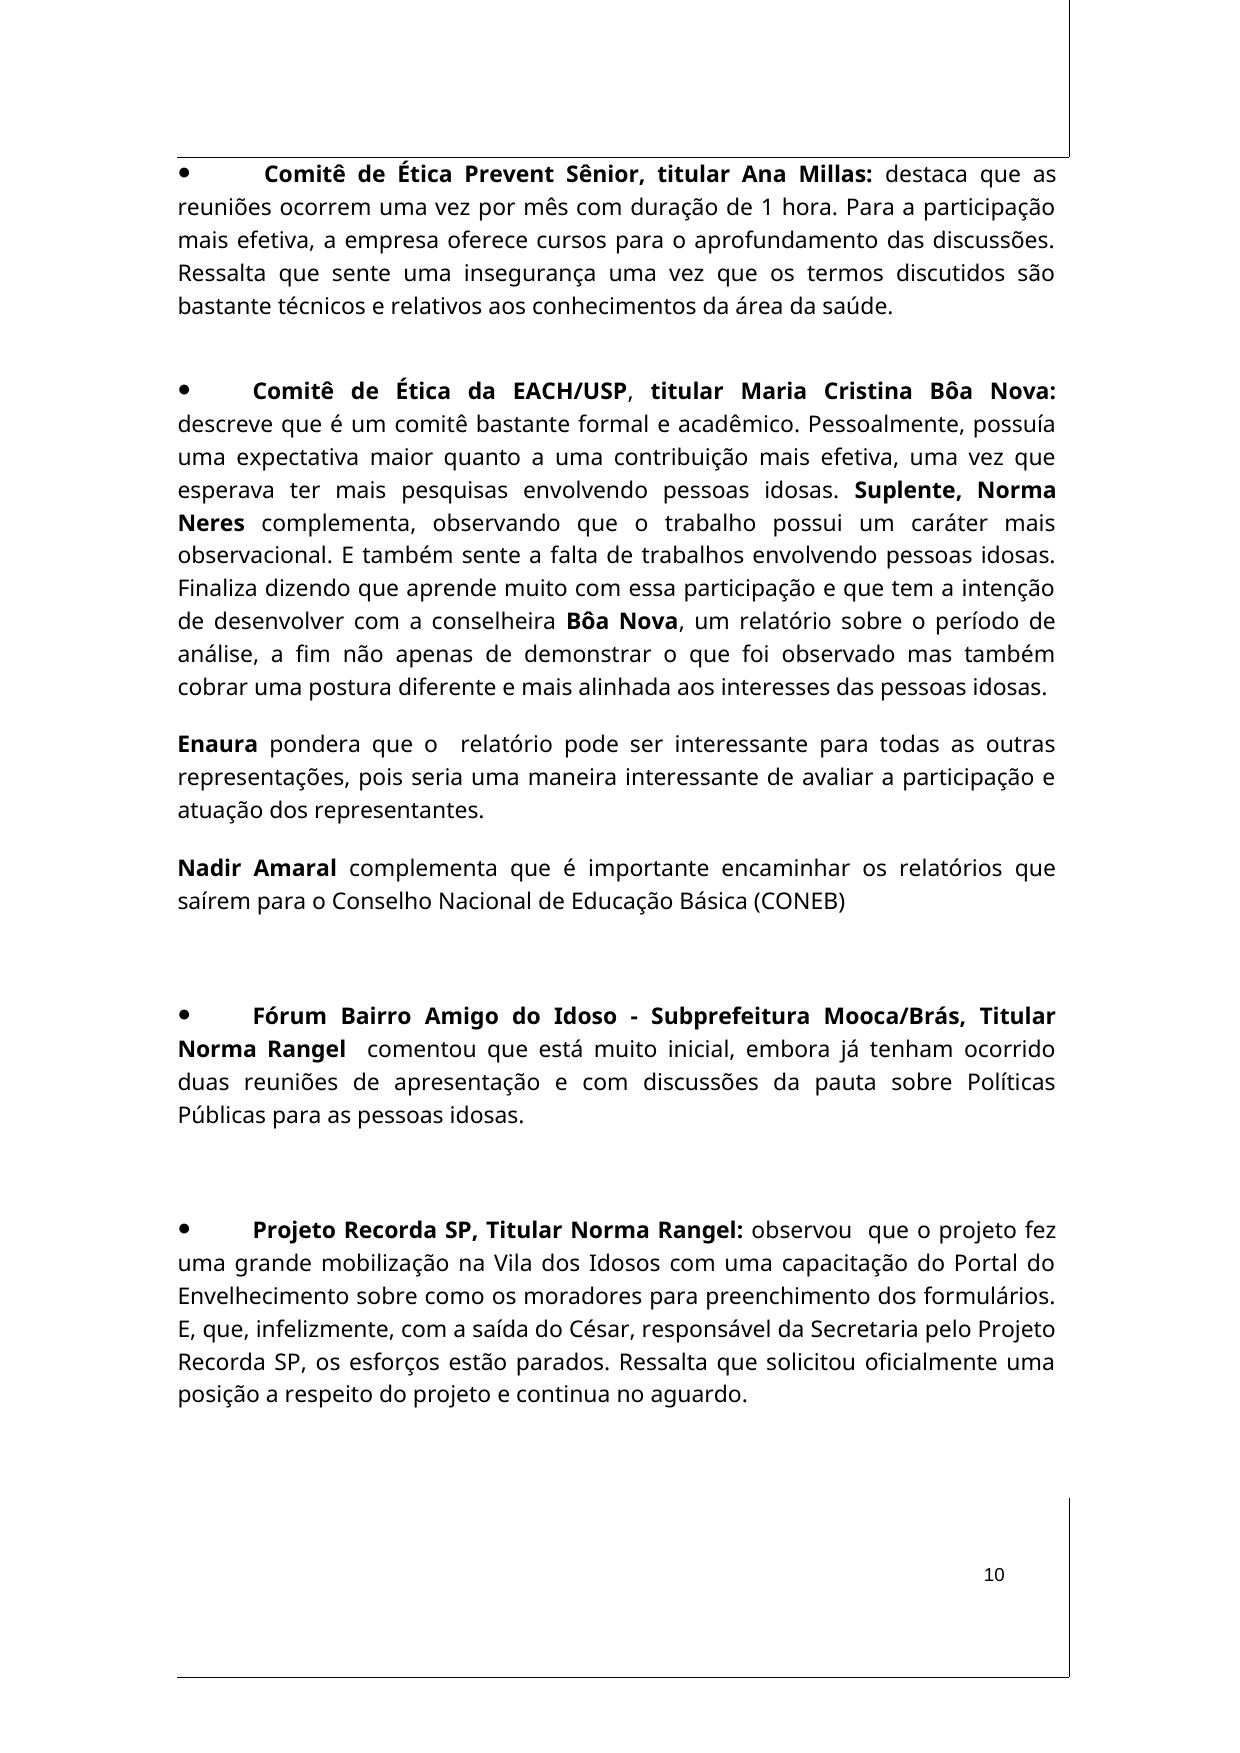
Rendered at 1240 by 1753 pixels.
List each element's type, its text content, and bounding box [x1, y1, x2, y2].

subtitle Nadir Amaral complementa que é importante encaminhar os relatórios que saírem para o Conselho Nacional de Educação Básica (CONEB) [177, 850, 1056, 916]
list Fórum Bairro Amigo do Idoso - Subprefeitura Mooca/Brás, Titular Norma Rangel comentou que está muito inicial, embora já tenham ocorrido duas reuniões de apresentação e com discussões da pauta sobre Políticas Públicas para as pessoas idosas. [177, 999, 1056, 1130]
list Comitê de Ética da EACH/USP, titular Maria Cristina Bôa Nova: descreve que é um comitê bastante formal e acadêmico. Pessoalmente, possuía uma expectativa maior quanto a uma contribuição mais efetiva, uma vez que esperava ter mais pesquisas envolvendo pessoas idosas. Suplente, Norma Neres complementa, observando que o trabalho possui um caráter mais observacional. E também sente a falta de trabalhos envolvendo pessoas idosas. Finaliza dizendo que aprende muito com essa participação e que tem a intenção de desenvolver com a conselheira Bôa Nova, um relatório sobre o período de análise, a fim não apenas de demonstrar o que foi observado mas também cobrar uma postura diferente e mais alinhada aos interesses das pessoas idosas. [177, 374, 1056, 702]
list Comitê de Ética Prevent Sênior, titular Ana Millas: destaca que as reuniões ocorrem uma vez por mês com duração de 1 hora. Para a participação mais efetiva, a empresa oferece cursos para o aprofundamento das discussões. Ressalta que sente uma insegurança uma vez que os termos discutidos são bastante técnicos e relativos aos conhecimentos da área da saúde. [177, 157, 1056, 321]
list Projeto Recorda SP, Titular Norma Rangel: observou que o projeto fez uma grande mobilização na Vila dos Idosos com uma capacitação do Portal do Envelhecimento sobre como os moradores para preenchimento dos formulários. E, que, infelizmente, com a saída do César, responsável da Secretaria pelo Projeto Recorda SP, os esforços estão parados. Ressalta que solicitou oficialmente uma posição a respeito do projeto e continua no aguardo. [177, 1213, 1056, 1410]
subtitle Enaura pondera que o relatório pode ser interessante para todas as outras representações, pois seria uma maneira interessante de avaliar a participação e atuação dos representantes. [177, 727, 1056, 825]
